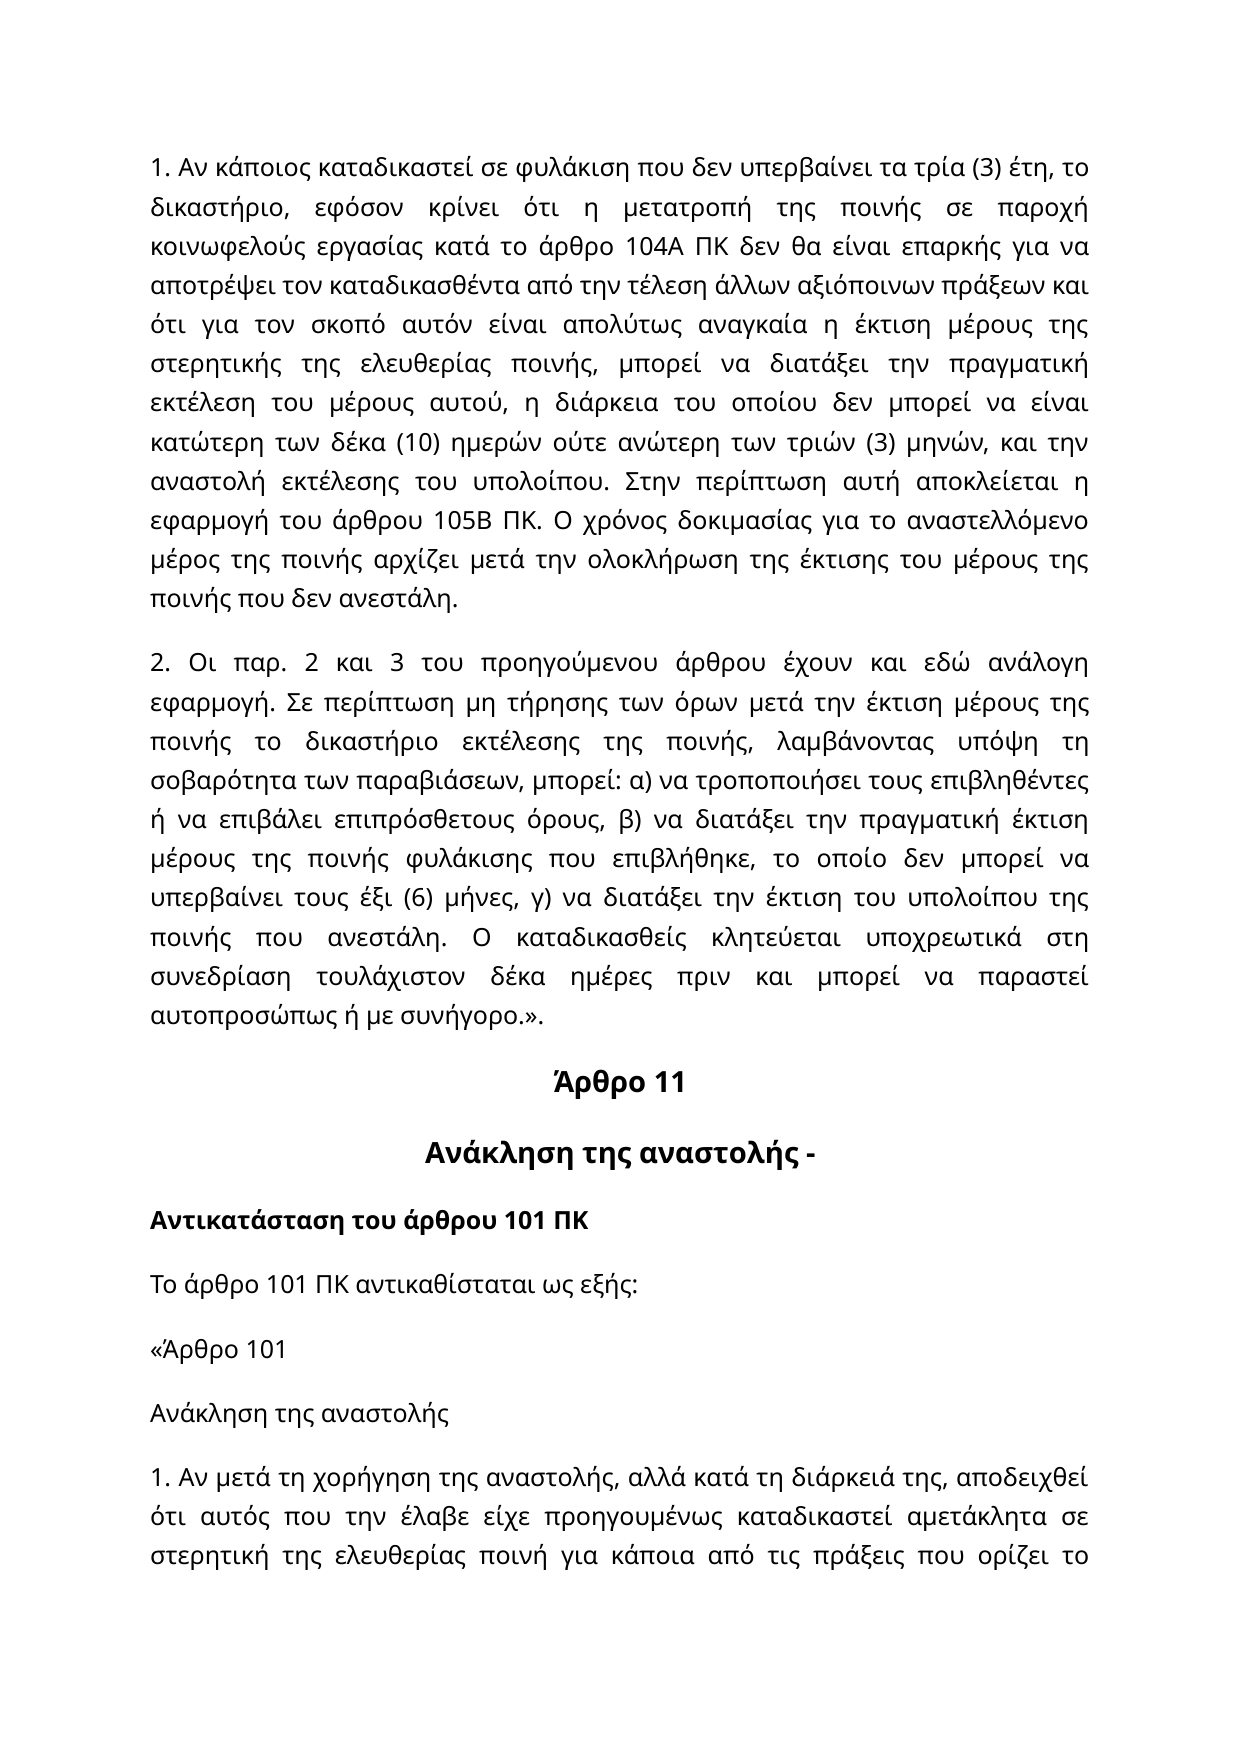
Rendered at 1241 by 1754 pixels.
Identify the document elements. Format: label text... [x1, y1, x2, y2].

text Ανάκληση της αναστολής [150, 1395, 1090, 1429]
text To άρθρο 101 ΠΚ αντικαθίσταται ως εξής: [150, 1267, 1090, 1301]
text «Άρθρο 101 [150, 1331, 1090, 1365]
text 1. Αν κάποιος καταδικαστεί σε φυλάκιση που δεν υπερβαίνει τα τρία (3) έτη, το δικαστήριο, εφόσον κρίνει ότι η μετατροπή της ποινής σε παροχή κοινωφελούς εργασίας κατά το άρθρο 104Α ΠΚ δεν θα είναι επαρκής για να αποτρέψει τον καταδικασθέντα από την τέλεση άλλων αξιόποινων πράξεων και ότι για τον σκοπό αυτόν είναι απολύτως αναγκαία η έκτιση μέρους της στερητικής της ελευθερίας ποινής, μπορεί να διατάξει την πραγματική εκτέλεση του μέρους αυτού, η διάρκεια του οποίου δεν μπορεί να είναι κατώτερη των δέκα (10) ημερών ούτε ανώτερη των τριών (3) μηνών, και την αναστολή εκτέλεσης του υπολοίπου. Στην περίπτωση αυτή αποκλείεται η εφαρμογή του άρθρου 105Β ΠΚ. Ο χρόνος δοκιμασίας για το αναστελλόμενο μέρος της ποινής αρχίζει μετά την ολοκλήρωση της έκτισης του μέρους της ποινής που δεν ανεστάλη. [150, 150, 1090, 615]
subtitle Ανάκληση της αναστολής - [150, 1132, 1090, 1172]
text Αντικατάσταση του άρθρου 101 ΠΚ [150, 1203, 1090, 1237]
subtitle Άρθρο 11 [150, 1062, 1090, 1101]
text 1. Αν μετά τη χορήγηση της αναστολής, αλλά κατά τη διάρκειά της, αποδειχθεί ότι αυτός που την έλαβε είχε προηγουμένως καταδικαστεί αμετάκλητα σε στερητική της ελευθερίας ποινή για κάποια από τις πράξεις που ορίζει το [150, 1459, 1090, 1572]
text 2. Οι παρ. 2 και 3 του προηγούμενου άρθρου έχουν και εδώ ανάλογη εφαρμογή. Σε περίπτωση μη τήρησης των όρων μετά την έκτιση μέρους της ποινής το δικαστήριο εκτέλεσης της ποινής, λαμβάνοντας υπόψη τη σοβαρότητα των παραβιάσεων, μπορεί: α) να τροποποιήσει τους επιβληθέντες ή να επιβάλει επιπρόσθετους όρους, β) να διατάξει την πραγματική έκτιση μέρους της ποινής φυλάκισης που επιβλήθηκε, το οποίο δεν μπορεί να υπερβαίνει τους έξι (6) μήνες, γ) να διατάξει την έκτιση του υπολοίπου της ποινής που ανεστάλη. Ο καταδικασθείς κλητεύεται υποχρεωτικά στη συνεδρίαση τουλάχιστον δέκα ημέρες πριν και μπορεί να παραστεί αυτοπροσώπως ή με συνήγορο.». [150, 645, 1090, 1032]
